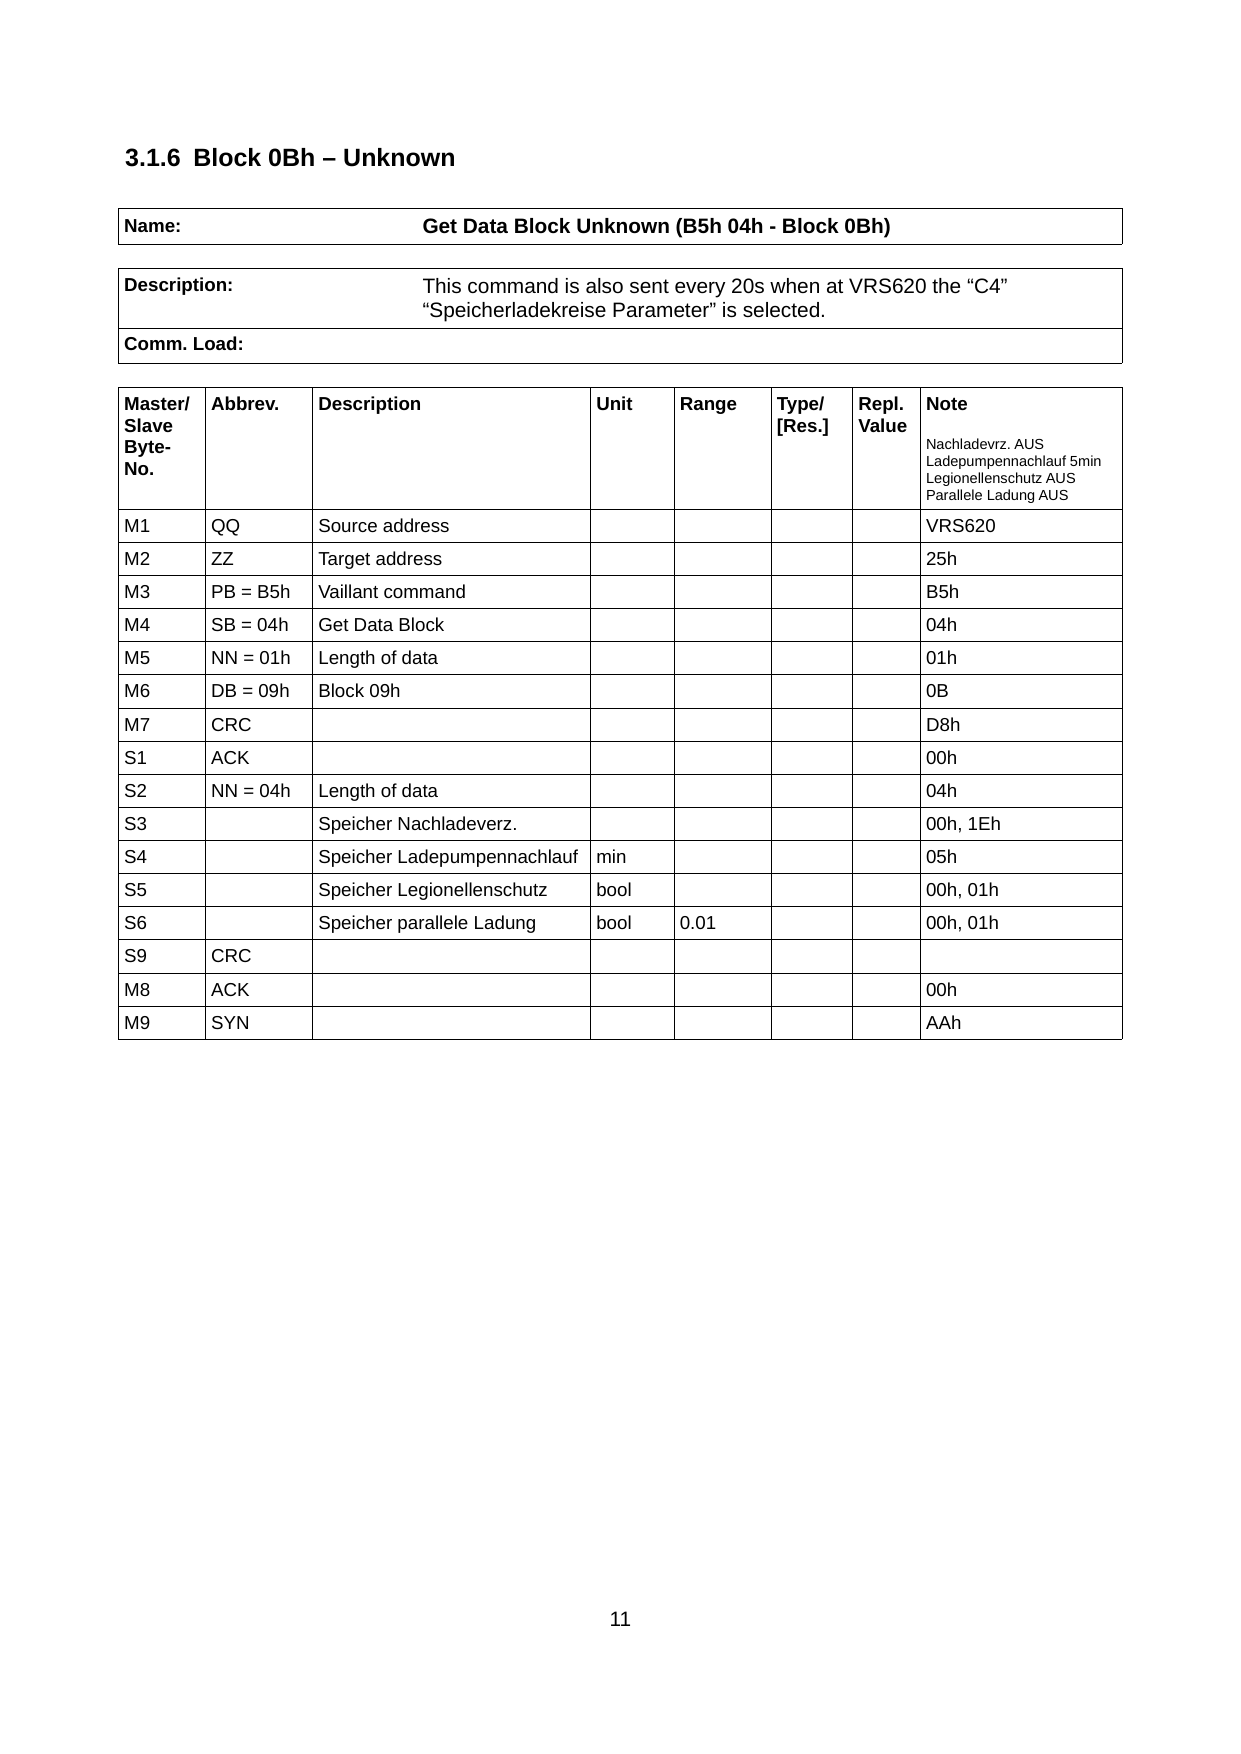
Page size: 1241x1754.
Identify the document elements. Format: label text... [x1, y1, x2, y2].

table_cell [591, 609, 674, 641]
table_cell [772, 874, 852, 906]
table_cell ZZ [206, 543, 312, 575]
table_cell bool [591, 907, 674, 939]
table_cell [591, 510, 674, 542]
table_cell NN = 04h [206, 775, 312, 807]
table_cell 00h [921, 742, 1122, 774]
table_cell [675, 874, 771, 906]
table_cell [591, 642, 674, 674]
table_cell Length of data [313, 775, 590, 807]
table_cell M9 [119, 1007, 205, 1039]
table_cell [772, 907, 852, 939]
table_cell S2 [119, 775, 205, 807]
table_cell [772, 709, 852, 741]
table_cell [206, 907, 312, 939]
table_header Description [313, 388, 590, 509]
table_cell [772, 974, 852, 1006]
table_cell [591, 742, 674, 774]
table_cell Vaillant command [313, 576, 590, 608]
table_cell [772, 841, 852, 873]
table_cell [675, 543, 771, 575]
table_cell [853, 675, 920, 707]
table_cell [772, 775, 852, 807]
table_cell [206, 808, 312, 840]
table_cell S1 [119, 742, 205, 774]
table_cell [921, 940, 1122, 972]
table_cell bool [591, 874, 674, 906]
table_cell [772, 609, 852, 641]
table_cell [772, 940, 852, 972]
table_header Name: [119, 209, 416, 244]
table_cell [772, 1007, 852, 1039]
table_cell [853, 1007, 920, 1039]
table_cell [675, 841, 771, 873]
table_cell [591, 709, 674, 741]
table_cell Speicher Nachladeverz. [313, 808, 590, 840]
table_header Repl. Value [853, 388, 920, 509]
table_cell [206, 841, 312, 873]
table_cell [591, 576, 674, 608]
table_cell Length of data [313, 642, 590, 674]
table_cell [591, 940, 674, 972]
table_cell [853, 642, 920, 674]
table_cell [772, 675, 852, 707]
table_header Description: [119, 269, 416, 327]
table_cell 01h [921, 642, 1122, 674]
table_cell [675, 775, 771, 807]
table_cell M6 [119, 675, 205, 707]
table_cell QQ [206, 510, 312, 542]
table_cell [675, 510, 771, 542]
table_cell [853, 841, 920, 873]
table_cell M3 [119, 576, 205, 608]
table_cell [591, 543, 674, 575]
table_cell S5 [119, 874, 205, 906]
table_cell CRC [206, 940, 312, 972]
table_cell [772, 742, 852, 774]
table_cell [675, 709, 771, 741]
table_cell [313, 940, 590, 972]
table_cell Speicher Ladepumpennachlauf [313, 841, 590, 873]
table_cell PB = B5h [206, 576, 312, 608]
table_cell DB = 09h [206, 675, 312, 707]
table_cell [675, 940, 771, 972]
table_cell [313, 709, 590, 741]
table_cell S6 [119, 907, 205, 939]
table_cell Speicher parallele Ladung [313, 907, 590, 939]
table_header This command is also sent every 20s when at VRS620 the “C4” “Speicherladekreise Parameter” is selected. [416, 269, 1122, 327]
table_cell [772, 543, 852, 575]
table_cell [416, 329, 1122, 363]
table_cell M7 [119, 709, 205, 741]
table_cell SYN [206, 1007, 312, 1039]
table_cell [591, 775, 674, 807]
table_header Note Nachladevrz. AUS Ladepumpennachlauf 5min Legionellenschutz AUS Parallele Ladung AUS [921, 388, 1122, 509]
table_cell B5h [921, 576, 1122, 608]
table_header Get Data Block Unknown (B5h 04h - Block 0Bh) [416, 209, 1122, 244]
table_cell [772, 576, 852, 608]
table_cell [675, 808, 771, 840]
table_cell [853, 609, 920, 641]
table_header Unit [591, 388, 674, 509]
table_cell Block 09h [313, 675, 590, 707]
table_cell AAh [921, 1007, 1122, 1039]
table_cell M5 [119, 642, 205, 674]
table_cell [853, 907, 920, 939]
table_cell [853, 974, 920, 1006]
table_cell NN = 01h [206, 642, 312, 674]
table_cell [591, 808, 674, 840]
table_cell Target address [313, 543, 590, 575]
table_cell Get Data Block [313, 609, 590, 641]
table_cell M8 [119, 974, 205, 1006]
table_cell [675, 742, 771, 774]
table_cell [591, 974, 674, 1006]
table_cell [313, 1007, 590, 1039]
table_cell D8h [921, 709, 1122, 741]
table_cell [591, 1007, 674, 1039]
table_cell VRS620 [921, 510, 1122, 542]
table_cell ACK [206, 742, 312, 774]
table_cell [853, 940, 920, 972]
table_cell S9 [119, 940, 205, 972]
table_cell S4 [119, 841, 205, 873]
table_header Type/ [Res.] [772, 388, 852, 509]
table_cell 00h, 01h [921, 907, 1122, 939]
table_cell 0B [921, 675, 1122, 707]
table_cell [313, 742, 590, 774]
table_cell M4 [119, 609, 205, 641]
table_header Range [675, 388, 771, 509]
table_cell [675, 609, 771, 641]
table_header Master/ Slave Byte-No. [119, 388, 205, 509]
table_cell [675, 974, 771, 1006]
table_cell 05h [921, 841, 1122, 873]
table_cell 00h, 1Eh [921, 808, 1122, 840]
table_cell Comm. Load: [119, 329, 416, 363]
table_cell M1 [119, 510, 205, 542]
table_cell Speicher Legionellenschutz [313, 874, 590, 906]
table_cell [853, 742, 920, 774]
table_cell [675, 675, 771, 707]
table_cell [772, 642, 852, 674]
subtitle Block 0Bh – Unknown [118, 143, 1122, 172]
table_cell [853, 576, 920, 608]
table_cell [853, 808, 920, 840]
table_cell min [591, 841, 674, 873]
table_cell 04h [921, 609, 1122, 641]
table_cell [853, 543, 920, 575]
table_cell CRC [206, 709, 312, 741]
table_cell [853, 775, 920, 807]
table_cell [675, 642, 771, 674]
table_cell 25h [921, 543, 1122, 575]
table_cell 0,01 [675, 907, 771, 939]
table_cell SB = 04h [206, 609, 312, 641]
table_header Abbrev. [206, 388, 312, 509]
table_cell S3 [119, 808, 205, 840]
table_cell 04h [921, 775, 1122, 807]
table_cell [675, 576, 771, 608]
table_cell [313, 974, 590, 1006]
table_cell [853, 510, 920, 542]
table_cell Source address [313, 510, 590, 542]
table_cell [772, 510, 852, 542]
table_cell [853, 874, 920, 906]
table_cell [591, 675, 674, 707]
table_cell [675, 1007, 771, 1039]
table_cell [772, 808, 852, 840]
table_cell M2 [119, 543, 205, 575]
table_cell ACK [206, 974, 312, 1006]
table_cell [853, 709, 920, 741]
table_cell 00h [921, 974, 1122, 1006]
table_cell [206, 874, 312, 906]
table_cell 00h, 01h [921, 874, 1122, 906]
